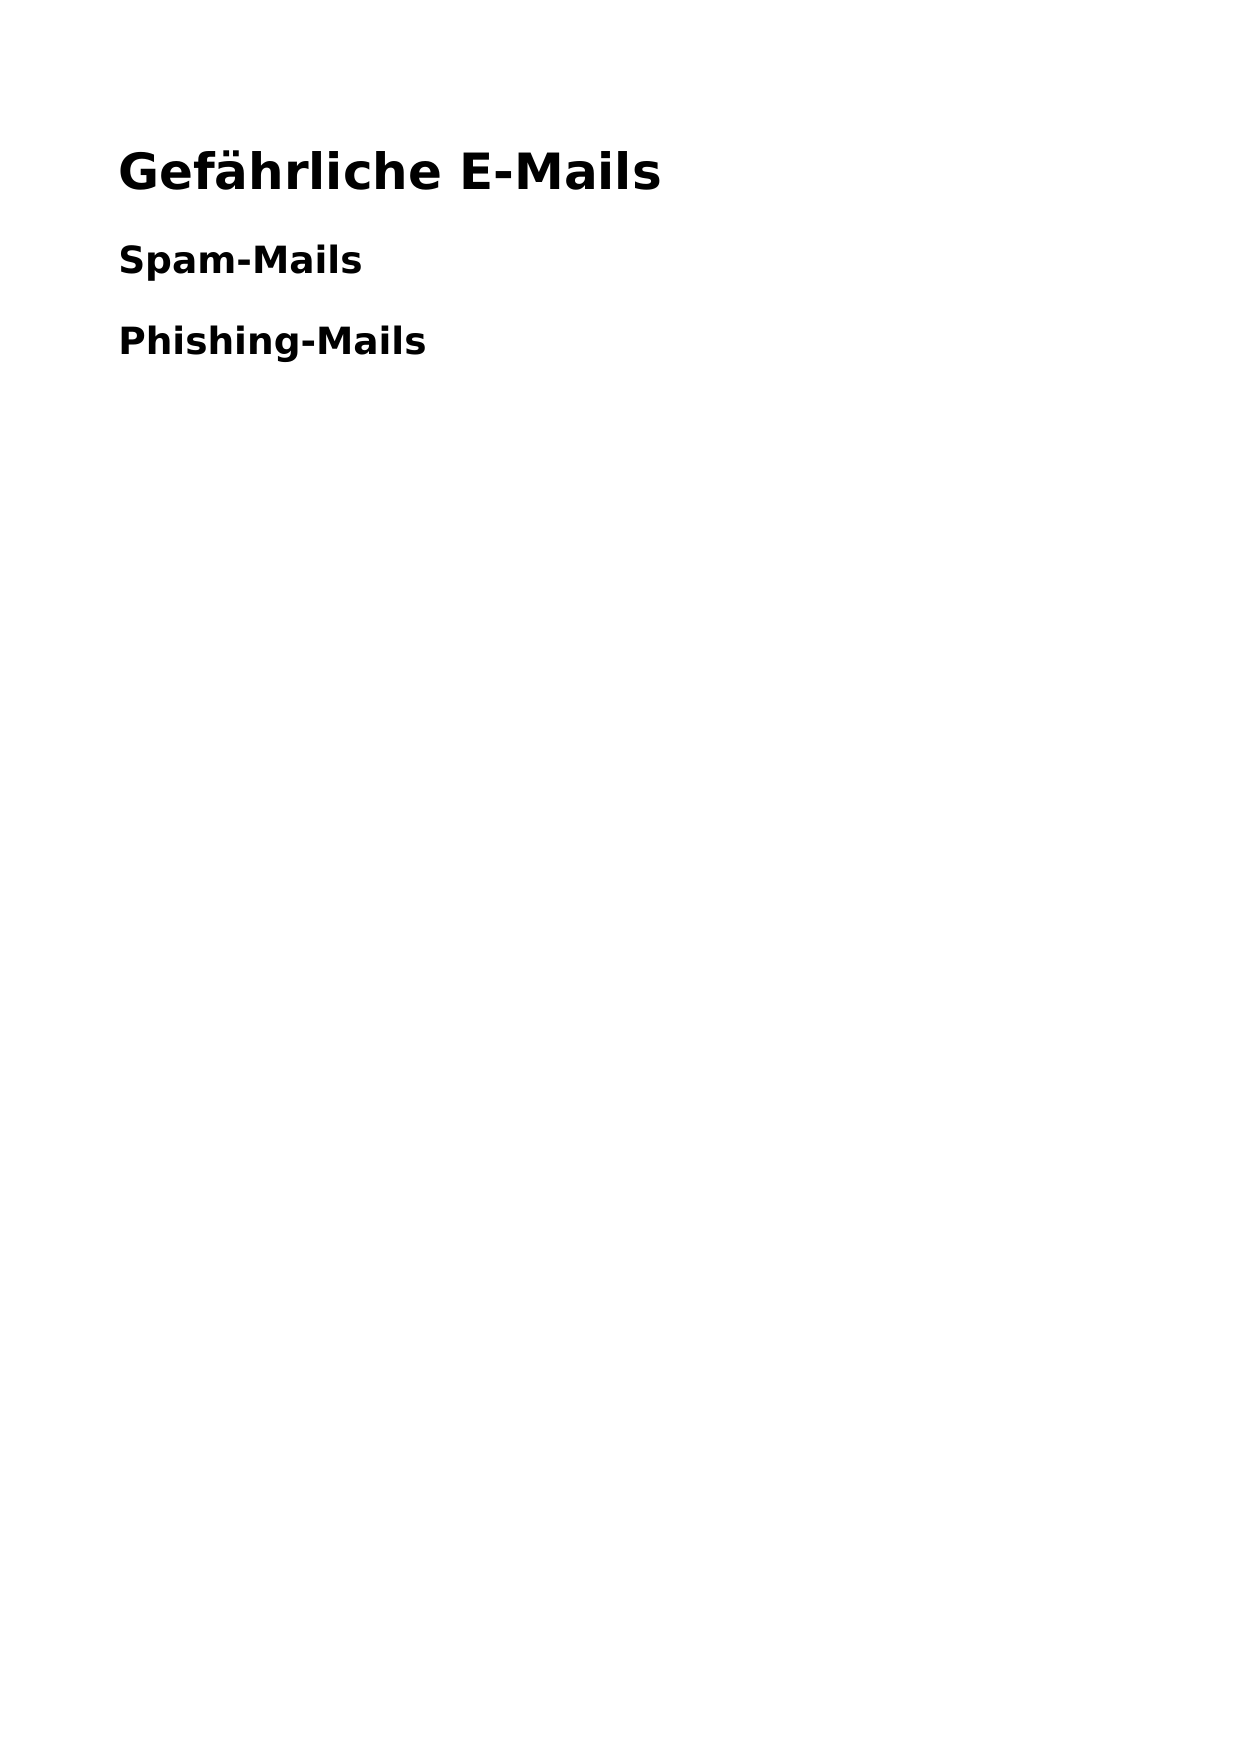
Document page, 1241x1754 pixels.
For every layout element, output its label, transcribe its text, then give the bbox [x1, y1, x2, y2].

subtitle Phishing-Mails [118, 320, 1122, 364]
subtitle Gefährliche E-Mails [118, 143, 1122, 201]
subtitle Spam-Mails [118, 239, 1122, 282]
